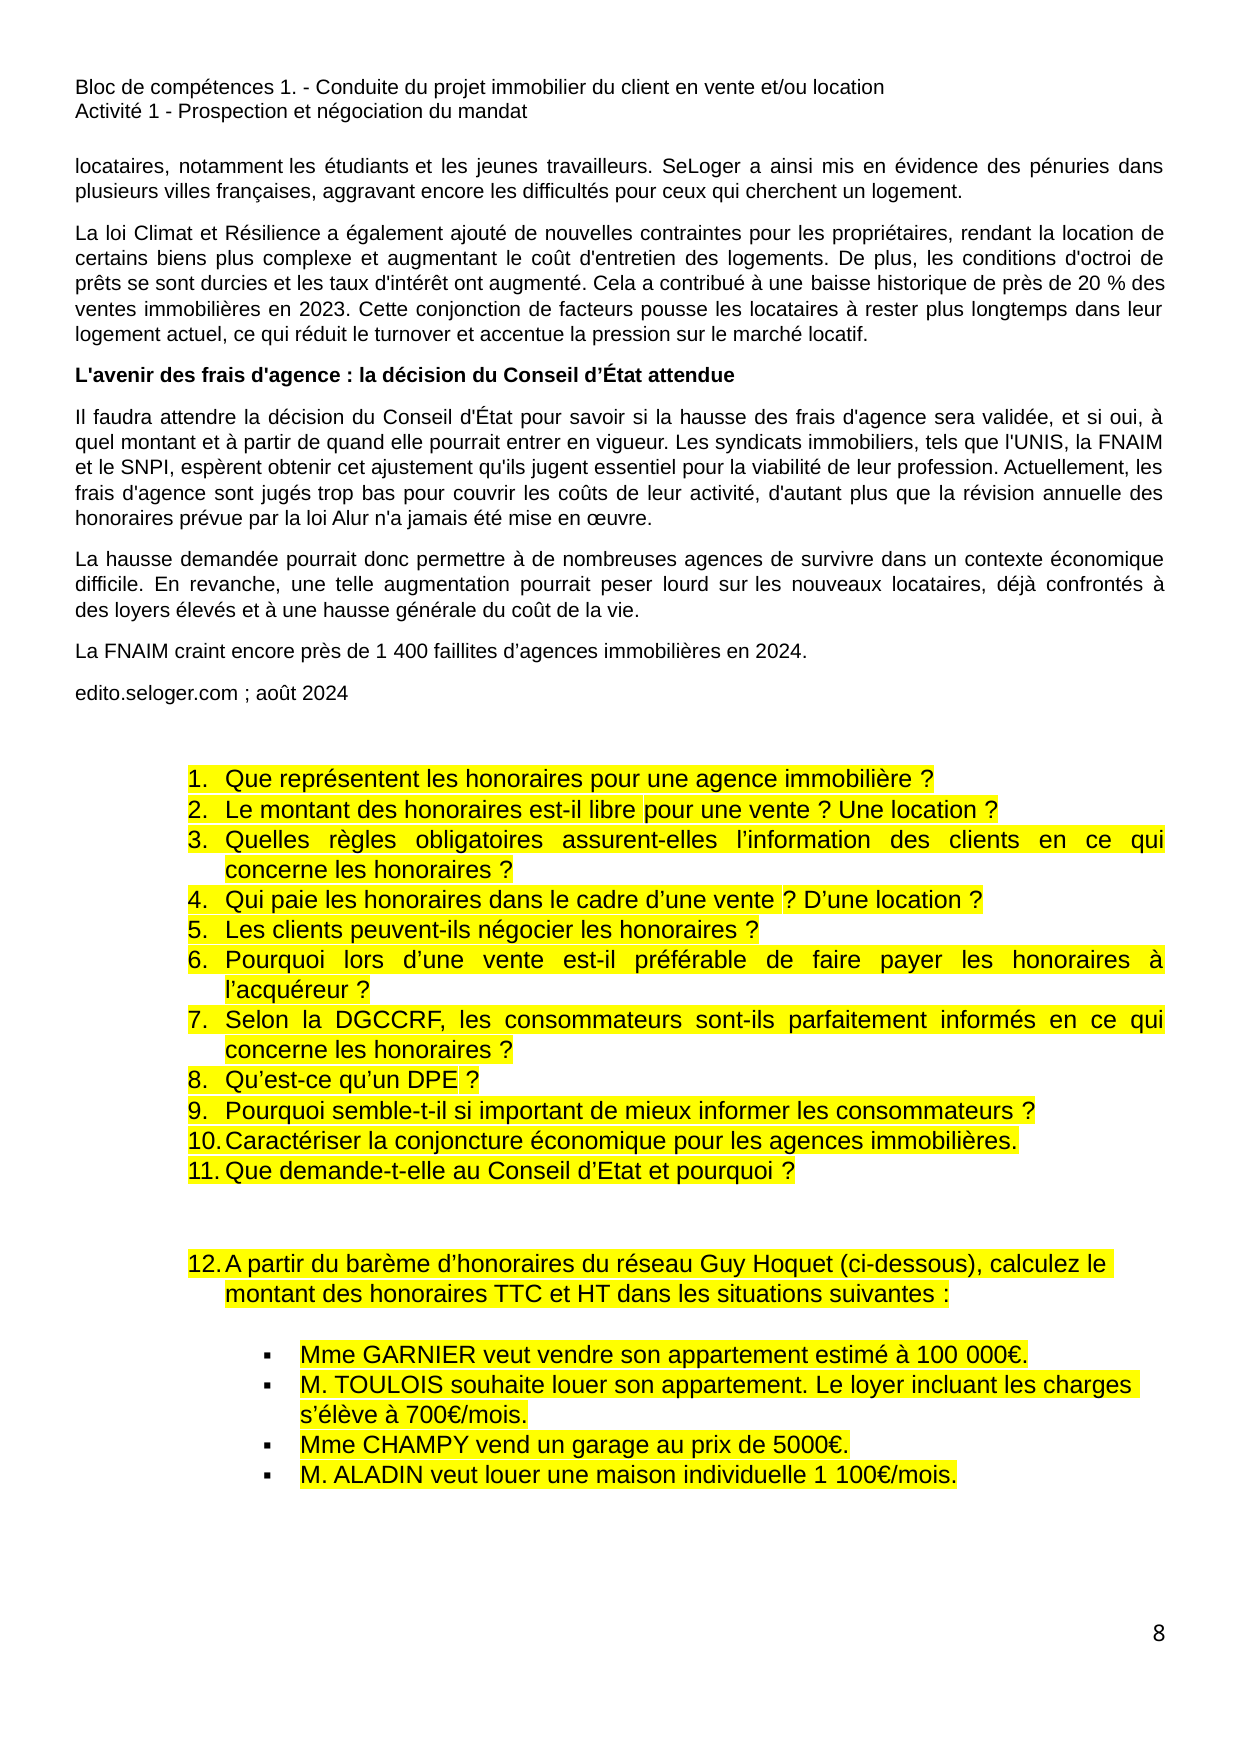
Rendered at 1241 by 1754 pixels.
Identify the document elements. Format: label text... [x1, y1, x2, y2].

list Pourquoi semble-t-il si important de mieux informer les consommateurs ? [187, 1096, 1165, 1124]
list Mme CHAMPY vend un garage au prix de 5000€. [262, 1430, 1165, 1459]
list Les clients peuvent-ils négocier les honoraires ? [187, 915, 1165, 944]
text La FNAIM craint encore près de 1 400 faillites d’agences immobilières en 2024. [75, 639, 1165, 663]
list Qui paie les honoraires dans le cadre d’une vente ? D’une location ? [187, 885, 1165, 914]
list Mme GARNIER veut vendre son appartement estimé à 100 000€. [262, 1340, 1165, 1368]
list A partir du barème d’honoraires du réseau Guy Hoquet (ci-dessous), calculez le montant des honoraires TTC et HT dans les situations suivantes : [187, 1249, 1165, 1308]
list Le montant des honoraires est-il libre pour une vente ? Une location ? [187, 794, 1165, 823]
list Que demande-t-elle au Conseil d’Etat et pourquoi ? [187, 1156, 1165, 1184]
list M. ALADIN veut louer une maison individuelle 1 100€/mois. [262, 1460, 1165, 1489]
list Qu’est-ce qu’un DPE ? [187, 1066, 1165, 1094]
text La loi Climat et Résilience a également ajouté de nouvelles contraintes pour les propriétaires, rendant la location de certains biens plus complexe et augmentant le coût d'entretien des logements. De plus, les conditions d'octroi de prêts se sont durcies et les taux d'intérêt ont augmenté. Cela a contribué à une baisse historique de près de 20 % des ventes immobilières en 2023. Cette conjonction de facteurs pousse les locataires à rester plus longtemps dans leur logement actuel, ce qui réduit le turnover et accentue la pression sur le marché locatif. [75, 221, 1165, 345]
text La hausse demandée pourrait donc permettre à de nombreuses agences de survivre dans un contexte économique difficile. En revanche, une telle augmentation pourrait peser lourd sur les nouveaux locataires, déjà confrontés à des loyers élevés et à une hausse générale du coût de la vie. [75, 547, 1165, 621]
list Selon la DGCCRF, les consommateurs sont-ils parfaitement informés en ce qui concerne les honoraires ? [187, 1005, 1165, 1064]
list Quelles règles obligatoires assurent-elles l’information des clients en ce qui concerne les honoraires ? [187, 825, 1165, 883]
text edito.seloger.com ; août 2024 [75, 681, 1165, 705]
text L'avenir des frais d'agence : la décision du Conseil d’État attendue [75, 363, 1165, 387]
list Pourquoi lors d’une vente est-il préférable de faire payer les honoraires à l’acquéreur ? [187, 945, 1165, 1004]
list Caractériser la conjoncture économique pour les agences immobilières. [187, 1126, 1165, 1154]
list M. TOULOIS souhaite louer son appartement. Le loyer incluant les charges s’élève à 700€/mois. [262, 1370, 1165, 1429]
text locataires, notamment les étudiants et les jeunes travailleurs. SeLoger a ainsi mis en évidence des pénuries dans plusieurs villes françaises, aggravant encore les difficultés pour ceux qui cherchent un logement. [75, 154, 1165, 203]
list Que représentent les honoraires pour une agence immobilière ? [187, 764, 1165, 793]
text Il faudra attendre la décision du Conseil d'État pour savoir si la hausse des frais d'agence sera validée, et si oui, à quel montant et à partir de quand elle pourrait entrer en vigueur. Les syndicats immobiliers, tels que l'UNIS, la FNAIM et le SNPI, espèrent obtenir cet ajustement qu'ils jugent essentiel pour la viabilité de leur profession. Actuellement, les frais d'agence sont jugés trop bas pour couvrir les coûts de leur activité, d'autant plus que la révision annuelle des honoraires prévue par la loi Alur n'a jamais été mise en œuvre. [75, 405, 1165, 529]
